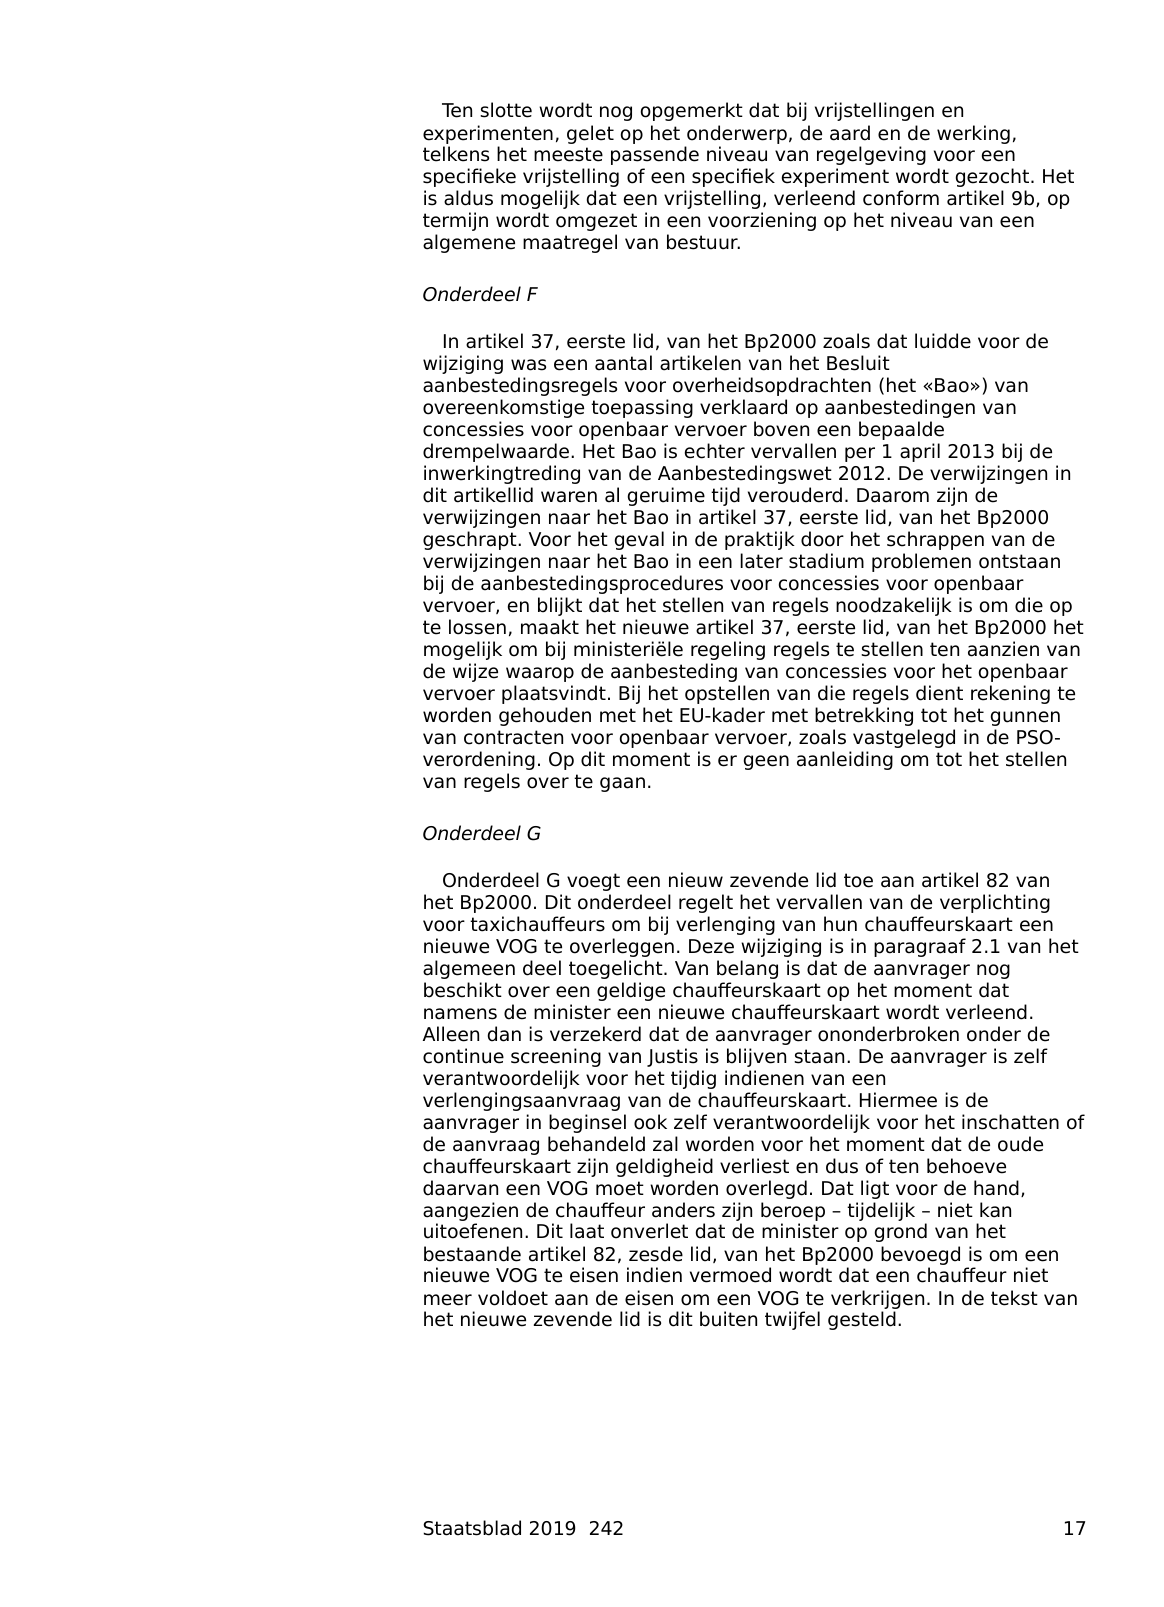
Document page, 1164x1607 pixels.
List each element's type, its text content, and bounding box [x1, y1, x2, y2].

text Onderdeel G voegt een nieuw zevende lid toe aan artikel 82 van het Bp2000. Dit onderdeel regelt het vervallen van de verplichting voor taxichauffeurs om bij verlenging van hun chauffeurskaart een nieuwe VOG te overleggen. Deze wijziging is in paragraaf 2.1 van het algemeen deel toegelicht. Van belang is dat de aanvrager nog beschikt over een geldige chauffeurskaart op het moment dat namens de minister een nieuwe chauffeurskaart wordt verleend. Alleen dan is verzekerd dat de aanvrager ononderbroken onder de continue screening van Justis is blijven staan. De aanvrager is zelf verantwoordelijk voor het tijdig indienen van een verlengingsaanvraag van de chauffeurskaart. Hiermee is de aanvrager in beginsel ook zelf verantwoordelijk voor het inschatten of de aanvraag behandeld zal worden voor het moment dat de oude chauffeurskaart zijn geldigheid verliest en dus of ten behoeve daarvan een VOG moet worden overlegd. Dat ligt voor de hand, aangezien de chauffeur anders zijn beroep – tijdelijk – niet kan uitoefenen. Dit laat onverlet dat de minister op grond van het bestaande artikel 82, zesde lid, van het Bp2000 bevoegd is om een nieuwe VOG te eisen indien vermoed wordt dat een chauffeur niet meer voldoet aan de eisen om een VOG te verkrijgen. In de tekst van het nieuwe zevende lid is dit buiten twijfel gesteld. [422, 870, 1087, 1331]
text In artikel 37, eerste lid, van het Bp2000 zoals dat luidde voor de wijziging was een aantal artikelen van het Besluit aanbestedingsregels voor overheidsopdrachten (het «Bao») van overeenkomstige toepassing verklaard op aanbestedingen van concessies voor openbaar vervoer boven een bepaalde drempelwaarde. Het Bao is echter vervallen per 1 april 2013 bij de inwerkingtreding van de Aanbestedingswet 2012. De verwijzingen in dit artikellid waren al geruime tijd verouderd. Daarom zijn de verwijzingen naar het Bao in artikel 37, eerste lid, van het Bp2000 geschrapt. Voor het geval in de praktijk door het schrappen van de verwijzingen naar het Bao in een later stadium problemen ontstaan bij de aanbestedingsprocedures voor concessies voor openbaar vervoer, en blijkt dat het stellen van regels noodzakelijk is om die op te lossen, maakt het nieuwe artikel 37, eerste lid, van het Bp2000 het mogelijk om bij ministeriële regeling regels te stellen ten aanzien van de wijze waarop de aanbesteding van concessies voor het openbaar vervoer plaatsvindt. Bij het opstellen van die regels dient rekening te worden gehouden met het EU-kader met betrekking tot het gunnen van contracten voor openbaar vervoer, zoals vastgelegd in de PSO-verordening. Op dit moment is er geen aanleiding om tot het stellen van regels over te gaan. [422, 331, 1087, 793]
subtitle Onderdeel F [422, 284, 1087, 306]
text Ten slotte wordt nog opgemerkt dat bij vrijstellingen en experimenten, gelet op het onderwerp, de aard en de werking, telkens het meeste passende niveau van regelgeving voor een specifieke vrijstelling of een specifiek experiment wordt gezocht. Het is aldus mogelijk dat een vrijstelling, verleend conform artikel 9b, op termijn wordt omgezet in een voorziening op het niveau van een algemene maatregel van bestuur. [422, 100, 1087, 254]
subtitle Onderdeel G [422, 823, 1087, 845]
